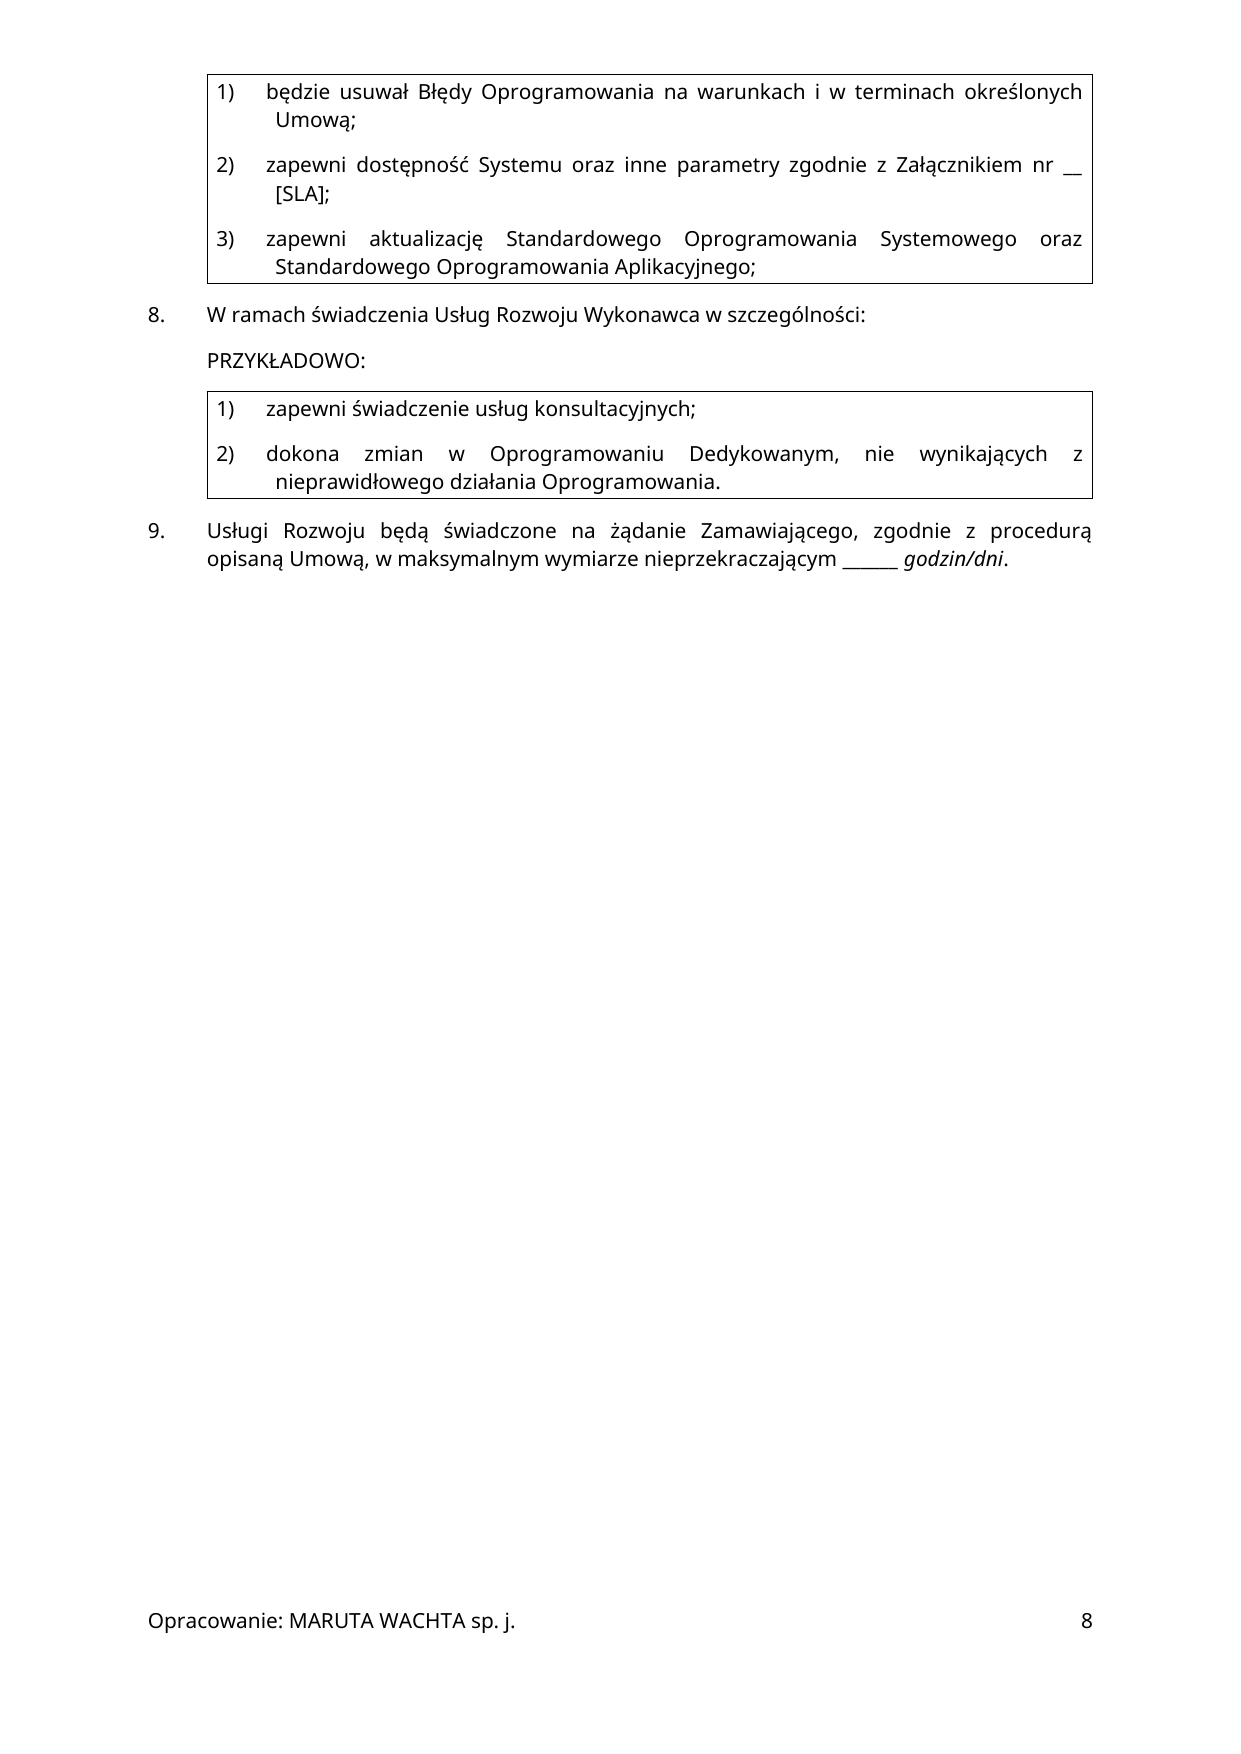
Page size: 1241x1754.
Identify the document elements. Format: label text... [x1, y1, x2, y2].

list W ramach świadczenia Usług Rozwoju Wykonawca w szczególności: [148, 301, 1093, 329]
list Usługi Rozwoju będą świadczone na żądanie Zamawiającego, zgodnie z procedurą opisaną Umową, w maksymalnym wymiarze nieprzekraczającym ______ godzin/dni. [148, 516, 1093, 573]
list będzie usuwał Błędy Oprogramowania na warunkach i w terminach określonych Umową; [208, 75, 1092, 134]
list zapewni aktualizację Standardowego Oprogramowania Systemowego oraz Standardowego Oprogramowania Aplikacyjnego; [208, 221, 1092, 283]
list zapewni świadczenie usług konsultacyjnych; [208, 392, 1092, 422]
text PRZYKŁADOWO: [207, 346, 1093, 374]
list dokona zmian w Oprogramowaniu Dedykowanym, nie wynikających z nieprawidłowego działania Oprogramowania. [208, 436, 1092, 498]
list zapewni dostępność Systemu oraz inne parametry zgodnie z Załącznikiem nr __ [SLA]; [208, 147, 1092, 207]
